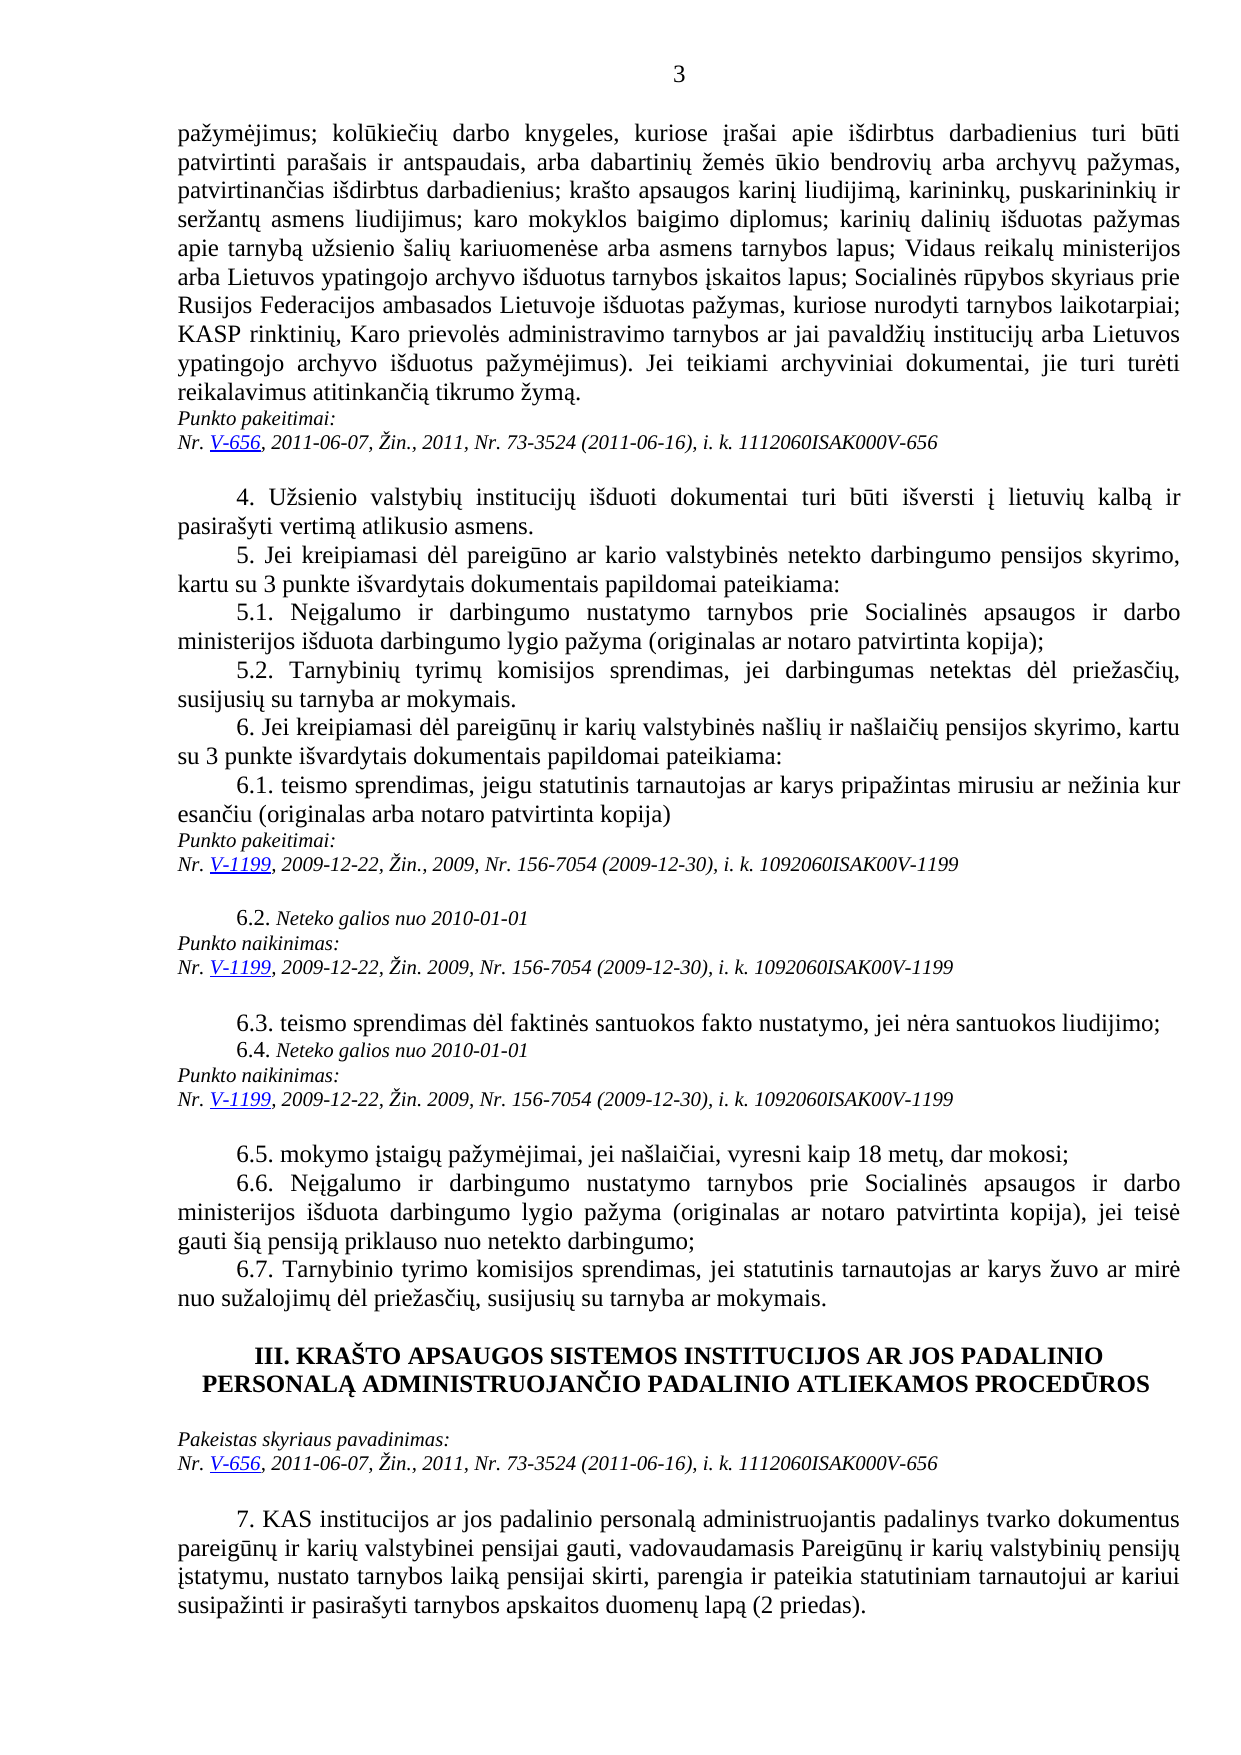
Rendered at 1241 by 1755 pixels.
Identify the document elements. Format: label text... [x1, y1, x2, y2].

text 4. Užsienio valstybių institucijų išduoti dokumentai turi būti išversti į lietuvių kalbą ir pasirašyti vertimą atlikusio asmens. [177, 482, 1181, 540]
text 5. Jei kreipiamasi dėl pareigūno ar kario valstybinės netekto darbingumo pensijos skyrimo, kartu su 3 punkte išvardytais dokumentais papildomai pateikiama: [177, 540, 1181, 597]
text 6.6. Neįgalumo ir darbingumo nustatymo tarnybos prie Socialinės apsaugos ir darbo ministerijos išduota darbingumo lygio pažyma (originalas ar notaro patvirtinta kopija), jei teisė gauti šią pensiją priklauso nuo netekto darbingumo; [177, 1168, 1181, 1254]
text 6.2. Neteko galios nuo 2010-01-01 [177, 904, 1181, 931]
text Nr. V-1199, 2009-12-22, Žin. 2009, Nr. 156-7054 (2009-12-30), i. k. 1092060ISAK00V-1199 [177, 1087, 1181, 1111]
text Nr. V-1199, 2009-12-22, Žin. 2009, Nr. 156-7054 (2009-12-30), i. k. 1092060ISAK00V-1199 [177, 955, 1181, 979]
text 6.5. mokymo įstaigų pažymėjimai, jei našlaičiai, vyresni kaip 18 metų, dar mokosi; [177, 1139, 1181, 1168]
text 6. Jei kreipiamasi dėl pareigūnų ir karių valstybinės našlių ir našlaičių pensijos skyrimo, kartu su 3 punkte išvardytais dokumentais papildomai pateikiama: [177, 712, 1181, 770]
text pažymėjimus; kolūkiečių darbo knygeles, kuriose įrašai apie išdirbtus darbadienius turi būti patvirtinti parašais ir antspaudais, arba dabartinių žemės ūkio bendrovių arba archyvų pažymas, patvirtinančias išdirbtus darbadienius; krašto apsaugos karinį liudijimą, karininkų, puskarininkių ir seržantų asmens liudijimus; karo mokyklos baigimo diplomus; karinių dalinių išduotas pažymas apie tarnybą užsienio šalių kariuomenėse arba asmens tarnybos lapus; Vidaus reikalų ministerijos arba Lietuvos ypatingojo archyvo išduotus tarnybos įskaitos lapus; Socialinės rūpybos skyriaus prie Rusijos Federacijos ambasados Lietuvoje išduotas pažymas, kuriose nurodyti tarnybos laikotarpiai; KASP rinktinių, Karo prievolės administravimo tarnybos ar jai pavaldžių institucijų arba Lietuvos ypatingojo archyvo išduotus pažymėjimus). Jei teikiami archyviniai dokumentai, jie turi turėti reikalavimus atitinkančią tikrumo žymą. [177, 118, 1181, 406]
text Nr. V-656, 2011-06-07, Žin., 2011, Nr. 73-3524 (2011-06-16), i. k. 1112060ISAK000V-656 [177, 1451, 1181, 1475]
text 7. KAS institucijos ar jos padalinio personalą administruojantis padalinys tvarko dokumentus pareigūnų ir karių valstybinei pensijai gauti, vadovaudamasis Pareigūnų ir karių valstybinių pensijų įstatymu, nustato tarnybos laiką pensijai skirti, parengia ir pateikia statutiniam tarnautojui ar kariui susipažinti ir pasirašyti tarnybos apskaitos duomenų lapą (2 priedas). [177, 1504, 1181, 1619]
text 6.1. teismo sprendimas, jeigu statutinis tarnautojas ar karys pripažintas mirusiu ar nežinia kur esančiu (originalas arba notaro patvirtinta kopija) [177, 770, 1181, 827]
text III. KRAŠTO APSAUGOS SISTEMOS INSTITUCIJOS AR JOS PADALINIO PERSONALĄ ADMINISTRUOJANČIO PADALINIO ATLIEKAMOS PROCEDŪROS [177, 1341, 1181, 1398]
text Nr. V-1199, 2009-12-22, Žin., 2009, Nr. 156-7054 (2009-12-30), i. k. 1092060ISAK00V-1199 [177, 852, 1181, 876]
text Punkto pakeitimai: [177, 827, 1181, 852]
text 6.7. Tarnybinio tyrimo komisijos sprendimas, jei statutinis tarnautojas ar karys žuvo ar mirė nuo sužalojimų dėl priežasčių, susijusių su tarnyba ar mokymais. [177, 1254, 1181, 1312]
text 6.4. Neteko galios nuo 2010-01-01 [177, 1036, 1181, 1063]
text 5.2. Tarnybinių tyrimų komisijos sprendimas, jei darbingumas netektas dėl priežasčių, susijusių su tarnyba ar mokymais. [177, 655, 1181, 712]
text Punkto naikinimas: [177, 1063, 1181, 1087]
text Pakeistas skyriaus pavadinimas: [177, 1427, 1181, 1451]
text 6.3. teismo sprendimas dėl faktinės santuokos fakto nustatymo, jei nėra santuokos liudijimo; [177, 1008, 1181, 1036]
text Nr. V-656, 2011-06-07, Žin., 2011, Nr. 73-3524 (2011-06-16), i. k. 1112060ISAK000V-656 [177, 430, 1181, 454]
text 5.1. Neįgalumo ir darbingumo nustatymo tarnybos prie Socialinės apsaugos ir darbo ministerijos išduota darbingumo lygio pažyma (originalas ar notaro patvirtinta kopija); [177, 597, 1181, 655]
text Punkto pakeitimai: [177, 406, 1181, 430]
text Punkto naikinimas: [177, 931, 1181, 955]
